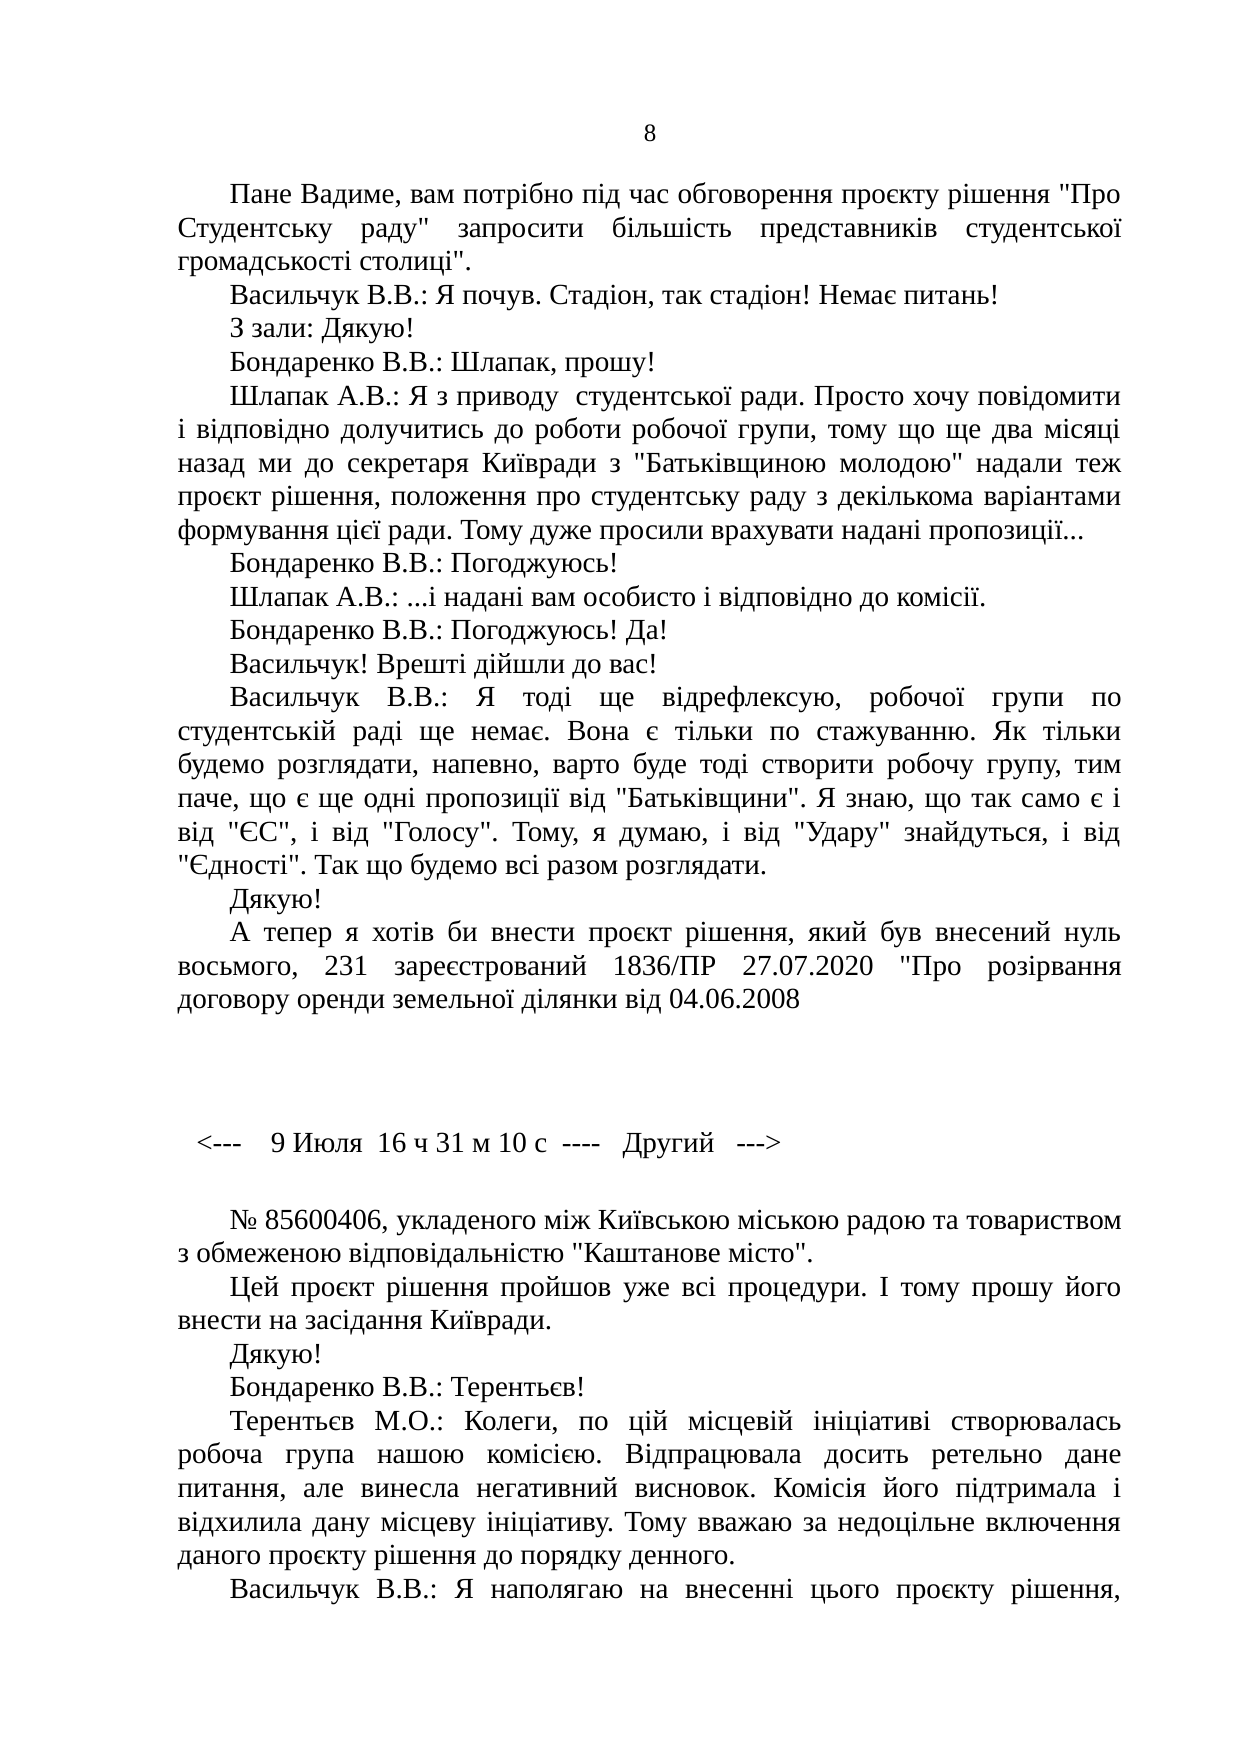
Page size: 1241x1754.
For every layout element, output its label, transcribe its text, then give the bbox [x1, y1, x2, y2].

text Цей проєкт рішення пройшов уже всі процедури. І тому прошу його внести на засідання Київради. [177, 1269, 1122, 1336]
text Бондаренко В.В.: Терентьєв! [177, 1369, 1122, 1403]
text Шлапак А.В.: ...і надані вам особисто і відповідно до комісії. [177, 579, 1122, 612]
text Бондаренко В.В.: Погоджуюсь! Да! [177, 612, 1122, 646]
text Терентьєв М.О.: Колеги, по цій місцевій ініціативі створювалась робоча група нашою комісією. Відпрацювала досить ретельно дане питання, але винесла негативний висновок. Комісія його підтримала і відхилила дану місцеву ініціативу. Тому вважаю за недоцільне включення даного проєкту рішення до порядку денного. [177, 1403, 1122, 1571]
text З зали: Дякую! [177, 311, 1122, 344]
text <--- 9 Июля 16 ч 31 м 10 с ---- Другий ---> [177, 1082, 1122, 1168]
text Васильчук! Врешті дійшли до вас! [177, 646, 1122, 679]
text А тепер я хотів би внести проєкт рішення, який був внесений нуль восьмого, 231 зареєстрований 1836/ПР 27.07.2020 "Про розірвання договору оренди земельної ділянки від 04.06.2008 [177, 914, 1122, 1015]
text Дякую! [177, 1336, 1122, 1369]
text Бондаренко В.В.: Шлапак, прошу! [177, 344, 1122, 378]
text Васильчук В.В.: Я наполягаю на внесенні цього проєкту рішення, [177, 1571, 1122, 1604]
text Васильчук В.В.: Я почув. Стадіон, так стадіон! Немає питань! [177, 277, 1122, 311]
text Бондаренко В.В.: Погоджуюсь! [177, 545, 1122, 579]
text Васильчук В.В.: Я тоді ще відрефлексую, робочої групи по студентській раді ще немає. Вона є тільки по стажуванню. Як тільки будемо розглядати, напевно, варто буде тоді створити робочу групу, тим паче, що є ще одні пропозиції від "Батьківщини". Я знаю, що так само є і від "ЄС", і від "Голосу". Тому, я думаю, і від "Удару" знайдуться, і від "Єдності". Так що будемо всі разом розглядати. [177, 679, 1122, 881]
text Шлапак А.В.: Я з приводу студентської ради. Просто хочу повідомити і відповідно долучитись до роботи робочої групи, тому що ще два місяці назад ми до секретаря Київради з "Батьківщиною молодою" надали теж проєкт рішення, положення про студентську раду з декількома варіантами формування цієї ради. Тому дуже просили врахувати надані пропозиції... [177, 378, 1122, 545]
text Пане Вадиме, вам потрібно під час обговорення проєкту рішення "Про Студентську раду" запросити більшість представників студентської громадськості столиці". [177, 176, 1122, 277]
text Дякую! [177, 881, 1122, 914]
text № 85600406, укладеного між Київською міською радою та товариством з обмеженою відповідальністю "Каштанове місто". [177, 1202, 1122, 1269]
